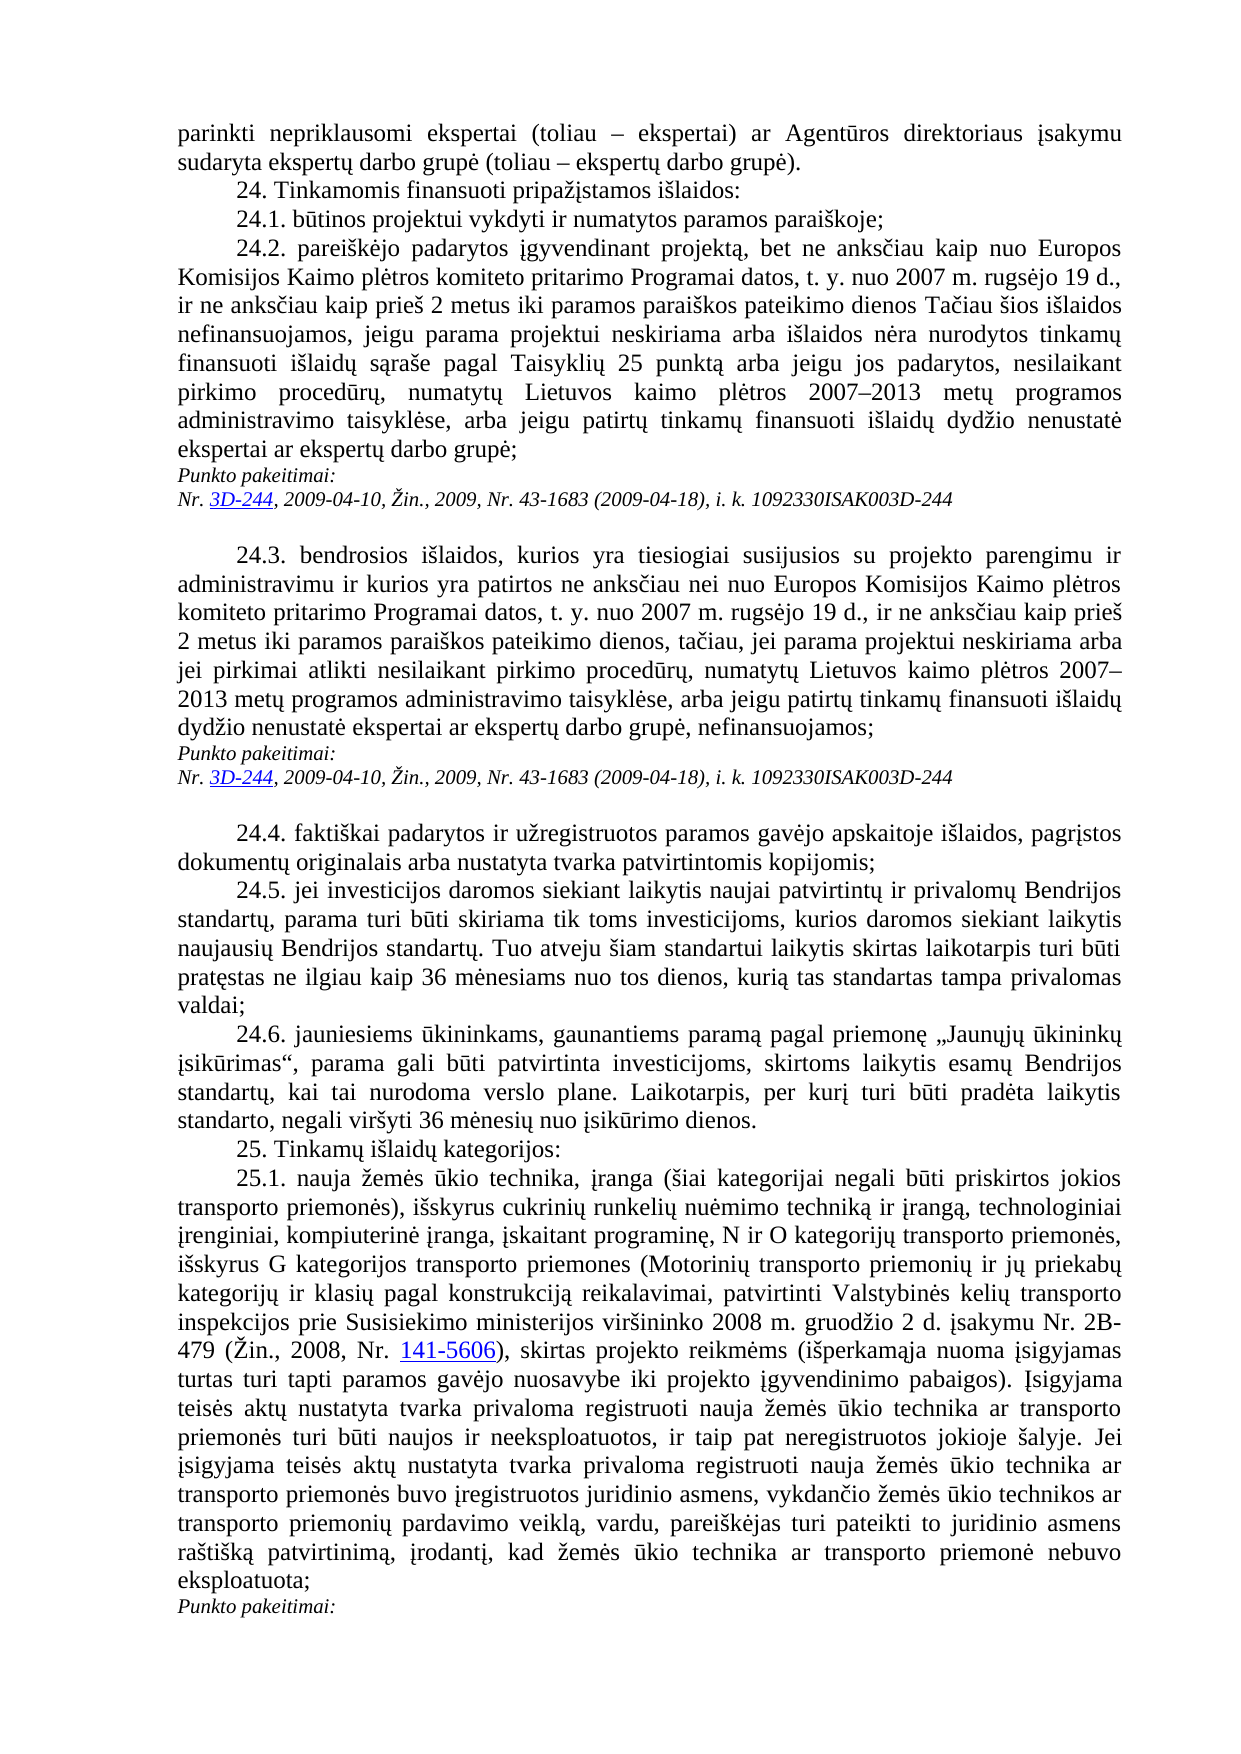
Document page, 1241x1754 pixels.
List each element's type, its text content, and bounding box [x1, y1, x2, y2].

text 24.3. bendrosios išlaidos, kurios yra tiesiogiai susijusios su projekto parengimu ir administravimu ir kurios yra patirtos ne anksčiau nei nuo Europos Komisijos Kaimo plėtros komiteto pritarimo Programai datos, t. y. nuo 2007 m. rugsėjo 19 d., ir ne anksčiau kaip prieš 2 metus iki paramos paraiškos pateikimo dienos, tačiau, jei parama projektui neskiriama arba jei pirkimai atlikti nesilaikant pirkimo procedūrų, numatytų Lietuvos kaimo plėtros 2007–2013 metų programos administravimo taisyklėse, arba jeigu patirtų tinkamų finansuoti išlaidų dydžio nenustatė ekspertai ar ekspertų darbo grupė, nefinansuojamos; [177, 540, 1122, 741]
text 24.1. būtinos projektui vykdyti ir numatytos paramos paraiškoje; [177, 204, 1122, 233]
text 24.4. faktiškai padarytos ir užregistruotos paramos gavėjo apskaitoje išlaidos, pagrįstos dokumentų originalais arba nustatyta tvarka patvirtintomis kopijomis; [177, 818, 1122, 876]
text 25.1. nauja žemės ūkio technika, įranga (šiai kategorijai negali būti priskirtos jokios transporto priemonės), išskyrus cukrinių runkelių nuėmimo techniką ir įrangą, technologiniai įrenginiai, kompiuterinė įranga, įskaitant programinę, N ir O kategorijų transporto priemonės, išskyrus G kategorijos transporto priemones (Motorinių transporto priemonių ir jų priekabų kategorijų ir klasių pagal konstrukciją reikalavimai, patvirtinti Valstybinės kelių transporto inspekcijos prie Susisiekimo ministerijos viršininko 2008 m. gruodžio 2 d. įsakymu Nr. 2B-479 (Žin., 2008, Nr. 141-5606), skirtas projekto reikmėms (išperkamąja nuoma įsigyjamas turtas turi tapti paramos gavėjo nuosavybe iki projekto įgyvendinimo pabaigos). Įsigyjama teisės aktų nustatyta tvarka privaloma registruoti nauja žemės ūkio technika ar transporto priemonės turi būti naujos ir neeksploatuotos, ir taip pat neregistruotos jokioje šalyje. Jei įsigyjama teisės aktų nustatyta tvarka privaloma registruoti nauja žemės ūkio technika ar transporto priemonės buvo įregistruotos juridinio asmens, vykdančio žemės ūkio technikos ar transporto priemonių pardavimo veiklą, vardu, pareiškėjas turi pateikti to juridinio asmens raštišką patvirtinimą, įrodantį, kad žemės ūkio technika ar transporto priemonė nebuvo eksploatuota; [177, 1163, 1122, 1594]
text Nr. 3D-244, 2009-04-10, Žin., 2009, Nr. 43-1683 (2009-04-18), i. k. 1092330ISAK003D-244 [177, 487, 1122, 511]
text parinkti nepriklausomi ekspertai (toliau – ekspertai) ar Agentūros direktoriaus įsakymu sudaryta ekspertų darbo grupė (toliau – ekspertų darbo grupė). [177, 118, 1122, 176]
text Nr. 3D-244, 2009-04-10, Žin., 2009, Nr. 43-1683 (2009-04-18), i. k. 1092330ISAK003D-244 [177, 765, 1122, 789]
text 25. Tinkamų išlaidų kategorijos: [177, 1134, 1122, 1163]
text Punkto pakeitimai: [177, 463, 1122, 487]
text 24. Tinkamomis finansuoti pripažįstamos išlaidos: [177, 176, 1122, 204]
text 24.2. pareiškėjo padarytos įgyvendinant projektą, bet ne anksčiau kaip nuo Europos Komisijos Kaimo plėtros komiteto pritarimo Programai datos, t. y. nuo 2007 m. rugsėjo 19 d., ir ne anksčiau kaip prieš 2 metus iki paramos paraiškos pateikimo dienos Tačiau šios išlaidos nefinansuojamos, jeigu parama projektui neskiriama arba išlaidos nėra nurodytos tinkamų finansuoti išlaidų sąraše pagal Taisyklių 25 punktą arba jeigu jos padarytos, nesilaikant pirkimo procedūrų, numatytų Lietuvos kaimo plėtros 2007–2013 metų programos administravimo taisyklėse, arba jeigu patirtų tinkamų finansuoti išlaidų dydžio nenustatė ekspertai ar ekspertų darbo grupė; [177, 233, 1122, 463]
text 24.5. jei investicijos daromos siekiant laikytis naujai patvirtintų ir privalomų Bendrijos standartų, parama turi būti skiriama tik toms investicijoms, kurios daromos siekiant laikytis naujausių Bendrijos standartų. Tuo atveju šiam standartui laikytis skirtas laikotarpis turi būti pratęstas ne ilgiau kaip 36 mėnesiams nuo tos dienos, kurią tas standartas tampa privalomas valdai; [177, 876, 1122, 1019]
text Punkto pakeitimai: [177, 1594, 1122, 1618]
text 24.6. jauniesiems ūkininkams, gaunantiems paramą pagal priemonę „Jaunųjų ūkininkų įsikūrimas“, parama gali būti patvirtinta investicijoms, skirtoms laikytis esamų Bendrijos standartų, kai tai nurodoma verslo plane. Laikotarpis, per kurį turi būti pradėta laikytis standarto, negali viršyti 36 mėnesių nuo įsikūrimo dienos. [177, 1019, 1122, 1134]
text Punkto pakeitimai: [177, 741, 1122, 765]
